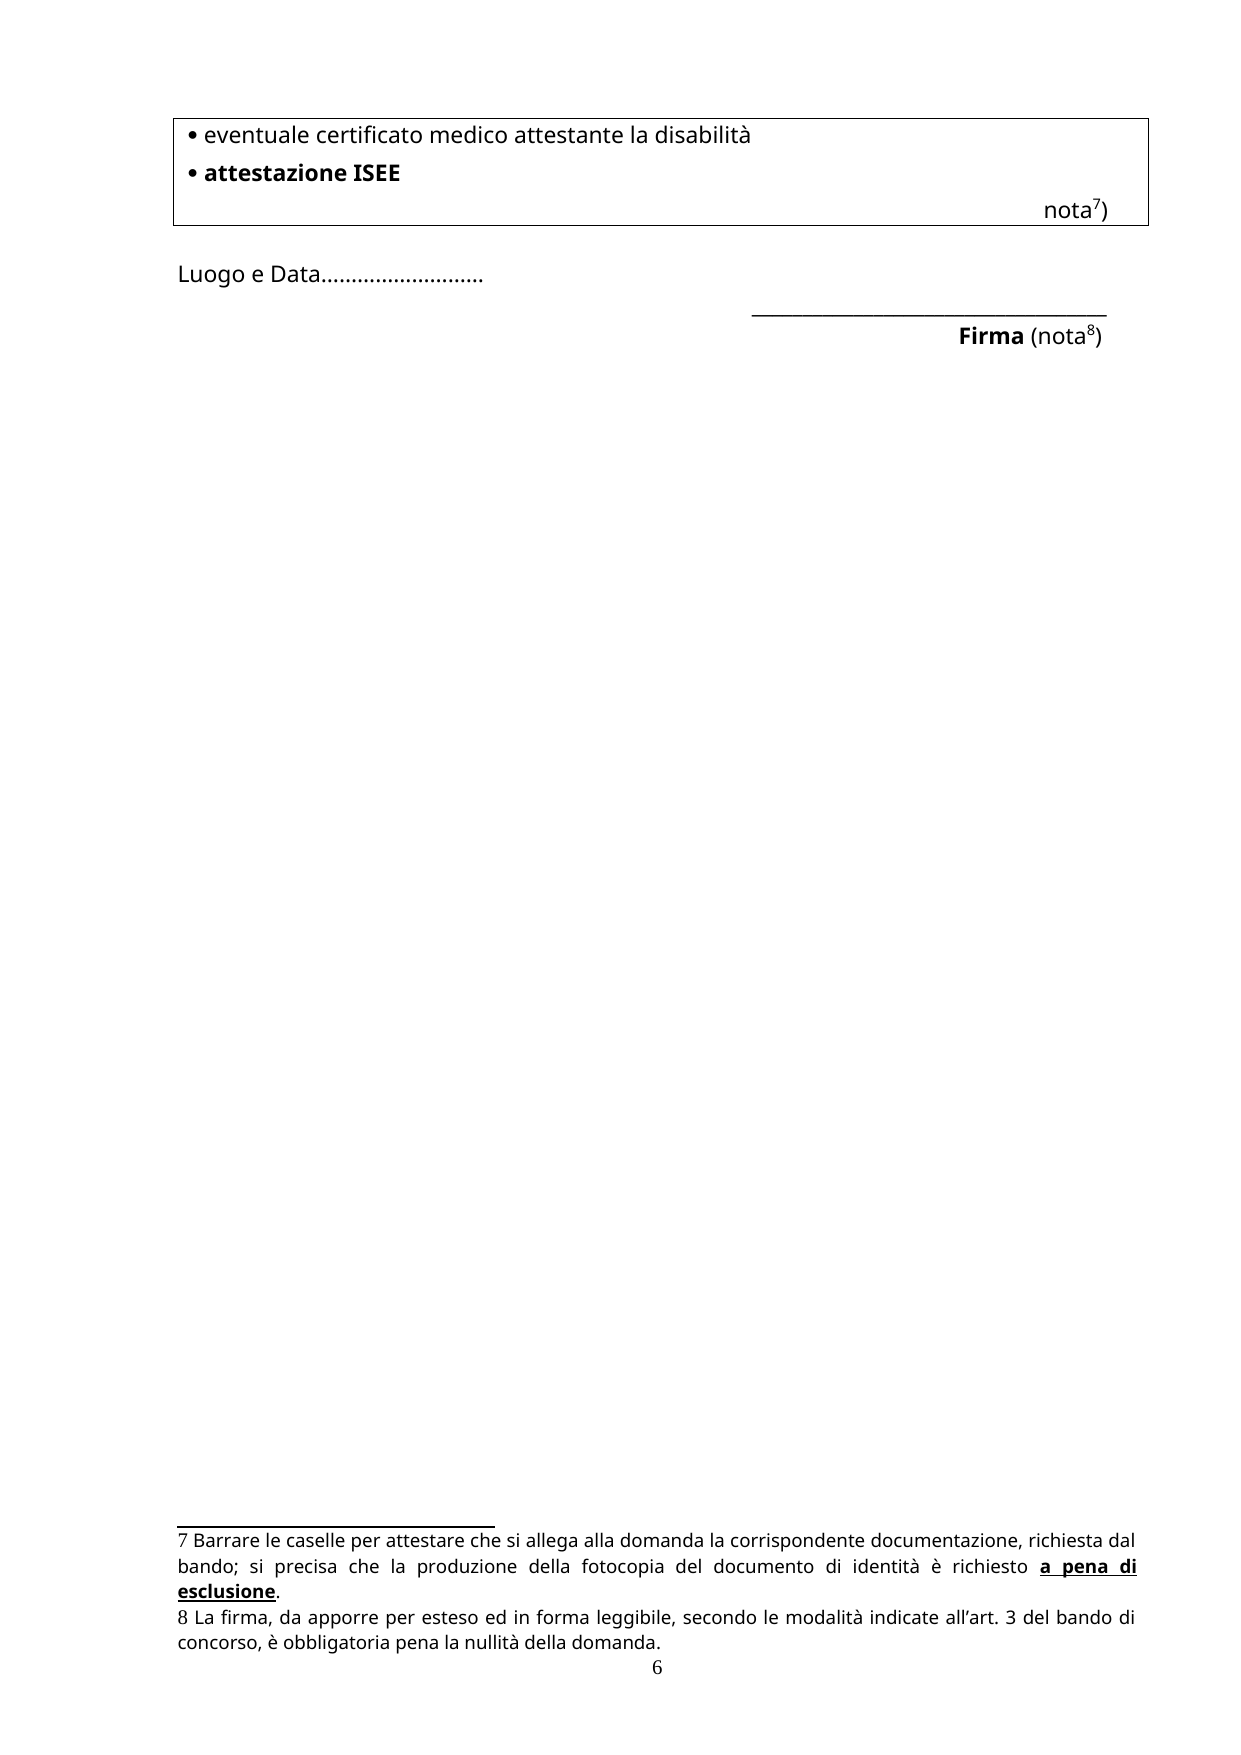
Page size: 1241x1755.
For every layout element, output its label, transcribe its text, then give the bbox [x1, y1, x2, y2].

table_header  eventuale certificato medico attestante la disabilità  attestazione ISEE nota) [174, 119, 1148, 225]
text Luogo e Data……………………… [177, 258, 1108, 289]
text ___________________________________ [177, 289, 1108, 320]
text La firma, da apporre per esteso ed in forma leggibile, secondo le modalità indicate all’art. 3 del bando di concorso, è obbligatoria pena la nullità della domanda. [177, 1604, 1137, 1655]
text Firma (nota) [177, 320, 1108, 351]
